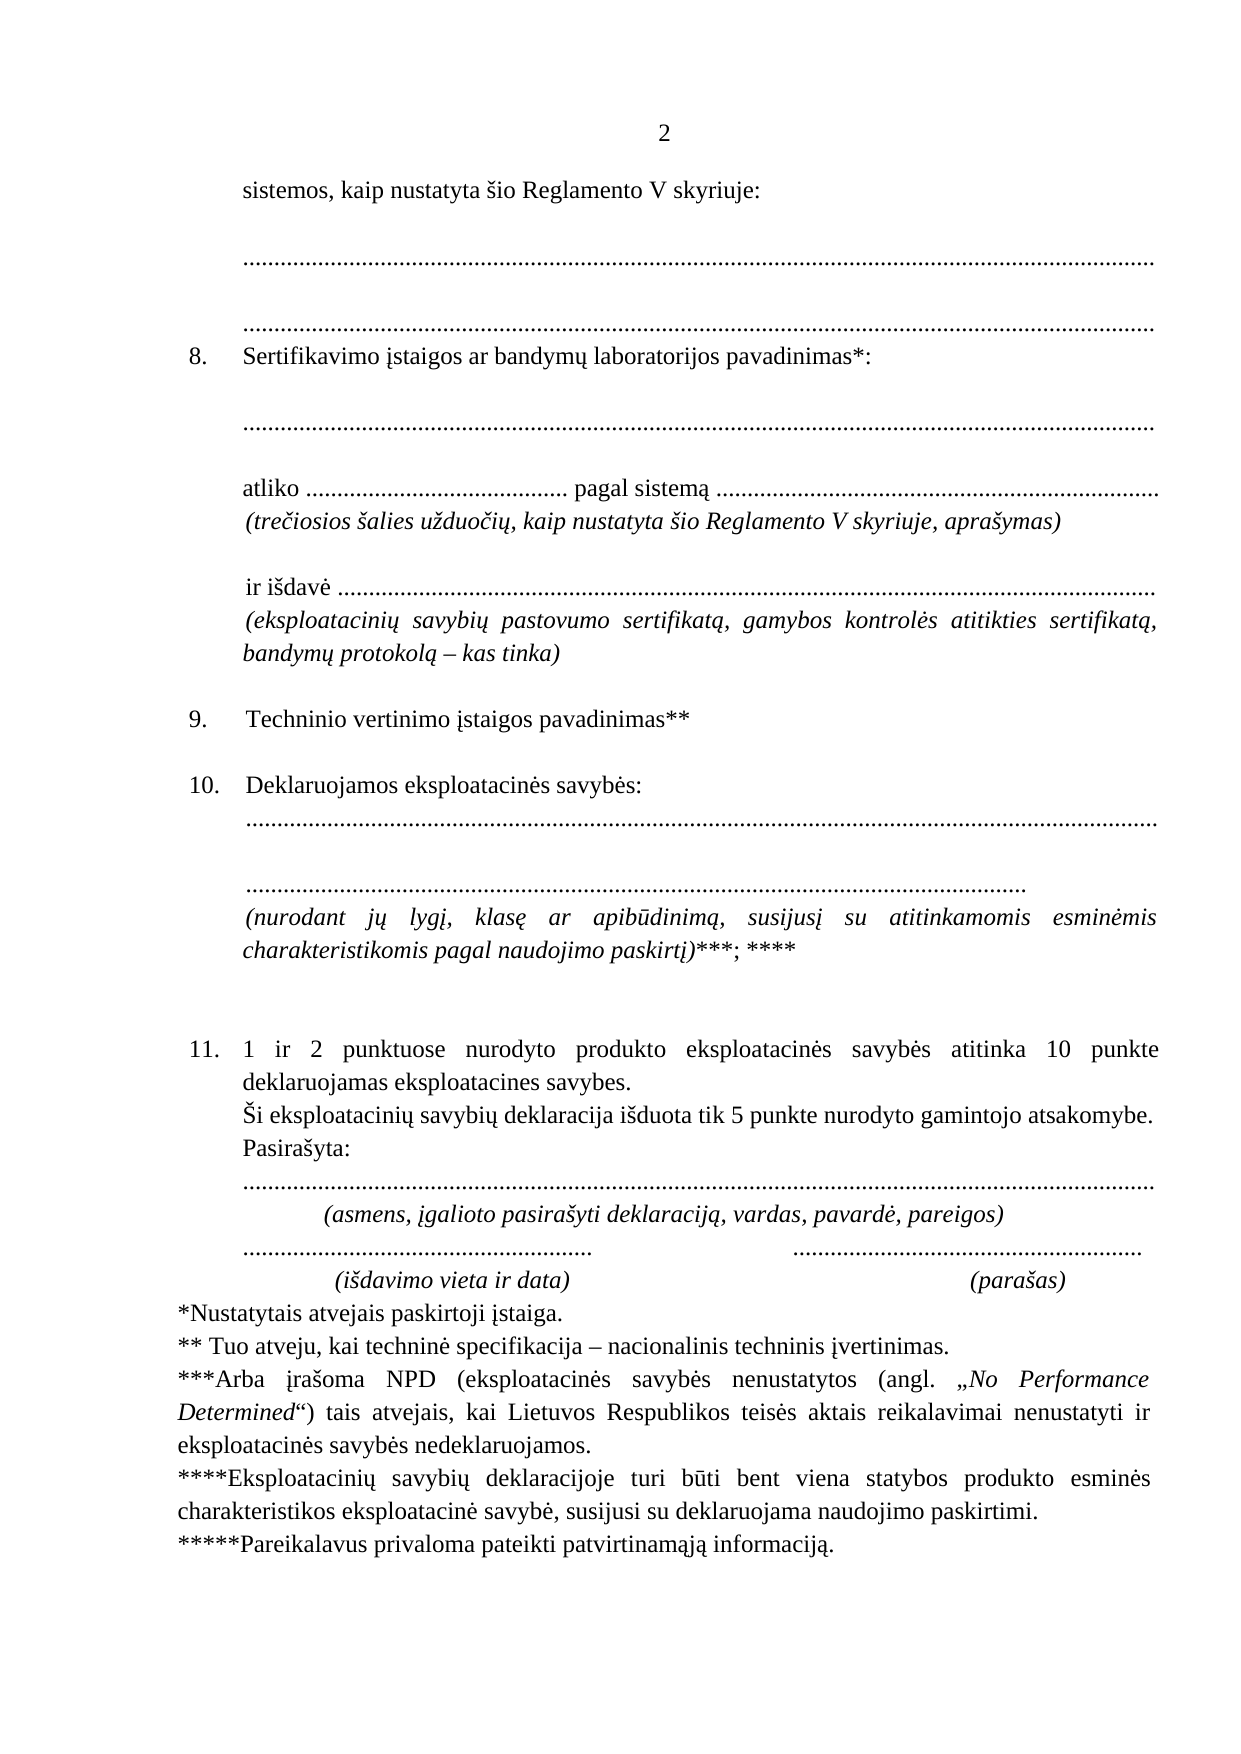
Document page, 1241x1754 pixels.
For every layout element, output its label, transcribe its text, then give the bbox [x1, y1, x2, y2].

text *****Pareikalavus privaloma pateikti patvirtinamąją informaciją. [177, 1529, 1152, 1558]
table_cell Techninio vertinimo įstaigos pavadinimas** Deklaruojamos eksploatacinės savybės: .................................................................................................................................................. ............................................................................................................................. (nurodant jų lygį, klasę ar apibūdinimą, susijusį su atitinkamomis esminėmis charakteristikomis pagal naudojimo paskirtį)***; **** [231, 704, 1172, 1001]
table_cell 1 ir 2 punktuose nurodyto produkto eksploatacinės savybės atitinka 10 punkte deklaruojamas eksploatacines savybes. Ši eksploatacinių savybių deklaracija išduota tik 5 punkte nurodyto gamintojo atsakomybe. Pasirašyta: .................................................................................................................................................. (asmens, įgalioto pasirašyti deklaraciją, vardas, pavardė, pareigos) ........................................................ ........................................................ (išdavimo vieta ir data) (parašas) [231, 1001, 1172, 1298]
table_cell 11. [177, 1001, 231, 1298]
table_cell sistemos, kaip nustatyta šio Reglamento V skyriuje: .................................................................................................................................................. .................................................................................................................................................. [231, 176, 1172, 341]
table_cell Sertifikavimo įstaigos ar bandymų laboratorijos pavadinimas*: .................................................................................................................................................. atliko .......................................... pagal sistemą ....................................................................... (trečiosios šalies užduočių, kaip nustatyta šio Reglamento V skyriuje, aprašymas) ir išdavė ................................................................................................................................... (eksploatacinių savybių pastovumo sertifikatą, gamybos kontrolės atitikties sertifikatą, bandymų protokolą – kas tinka) [231, 341, 1172, 671]
table_cell [177, 671, 231, 704]
text ** Tuo atveju, kai techninė specifikacija – nacionalinis techninis įvertinimas. [177, 1331, 1152, 1360]
table_cell [177, 176, 231, 341]
text ****Eksploatacinių savybių deklaracijoje turi būti bent viena statybos produkto esminės charakteristikos eksploatacinė savybė, susijusi su deklaruojama naudojimo paskirtimi. [177, 1463, 1152, 1525]
table_cell 8. [177, 341, 231, 671]
text ***Arba įrašoma NPD (eksploatacinės savybės nenustatytos (angl. „No Performance Determined“) tais atvejais, kai Lietuvos Respublikos teisės aktais reikalavimai nenustatyti ir eksploatacinės savybės nedeklaruojamos. [177, 1364, 1152, 1459]
table_cell [231, 671, 1172, 704]
text *Nustatytais atvejais paskirtoji įstaiga. [177, 1298, 1152, 1327]
table_cell 9. 10. [177, 704, 231, 1001]
